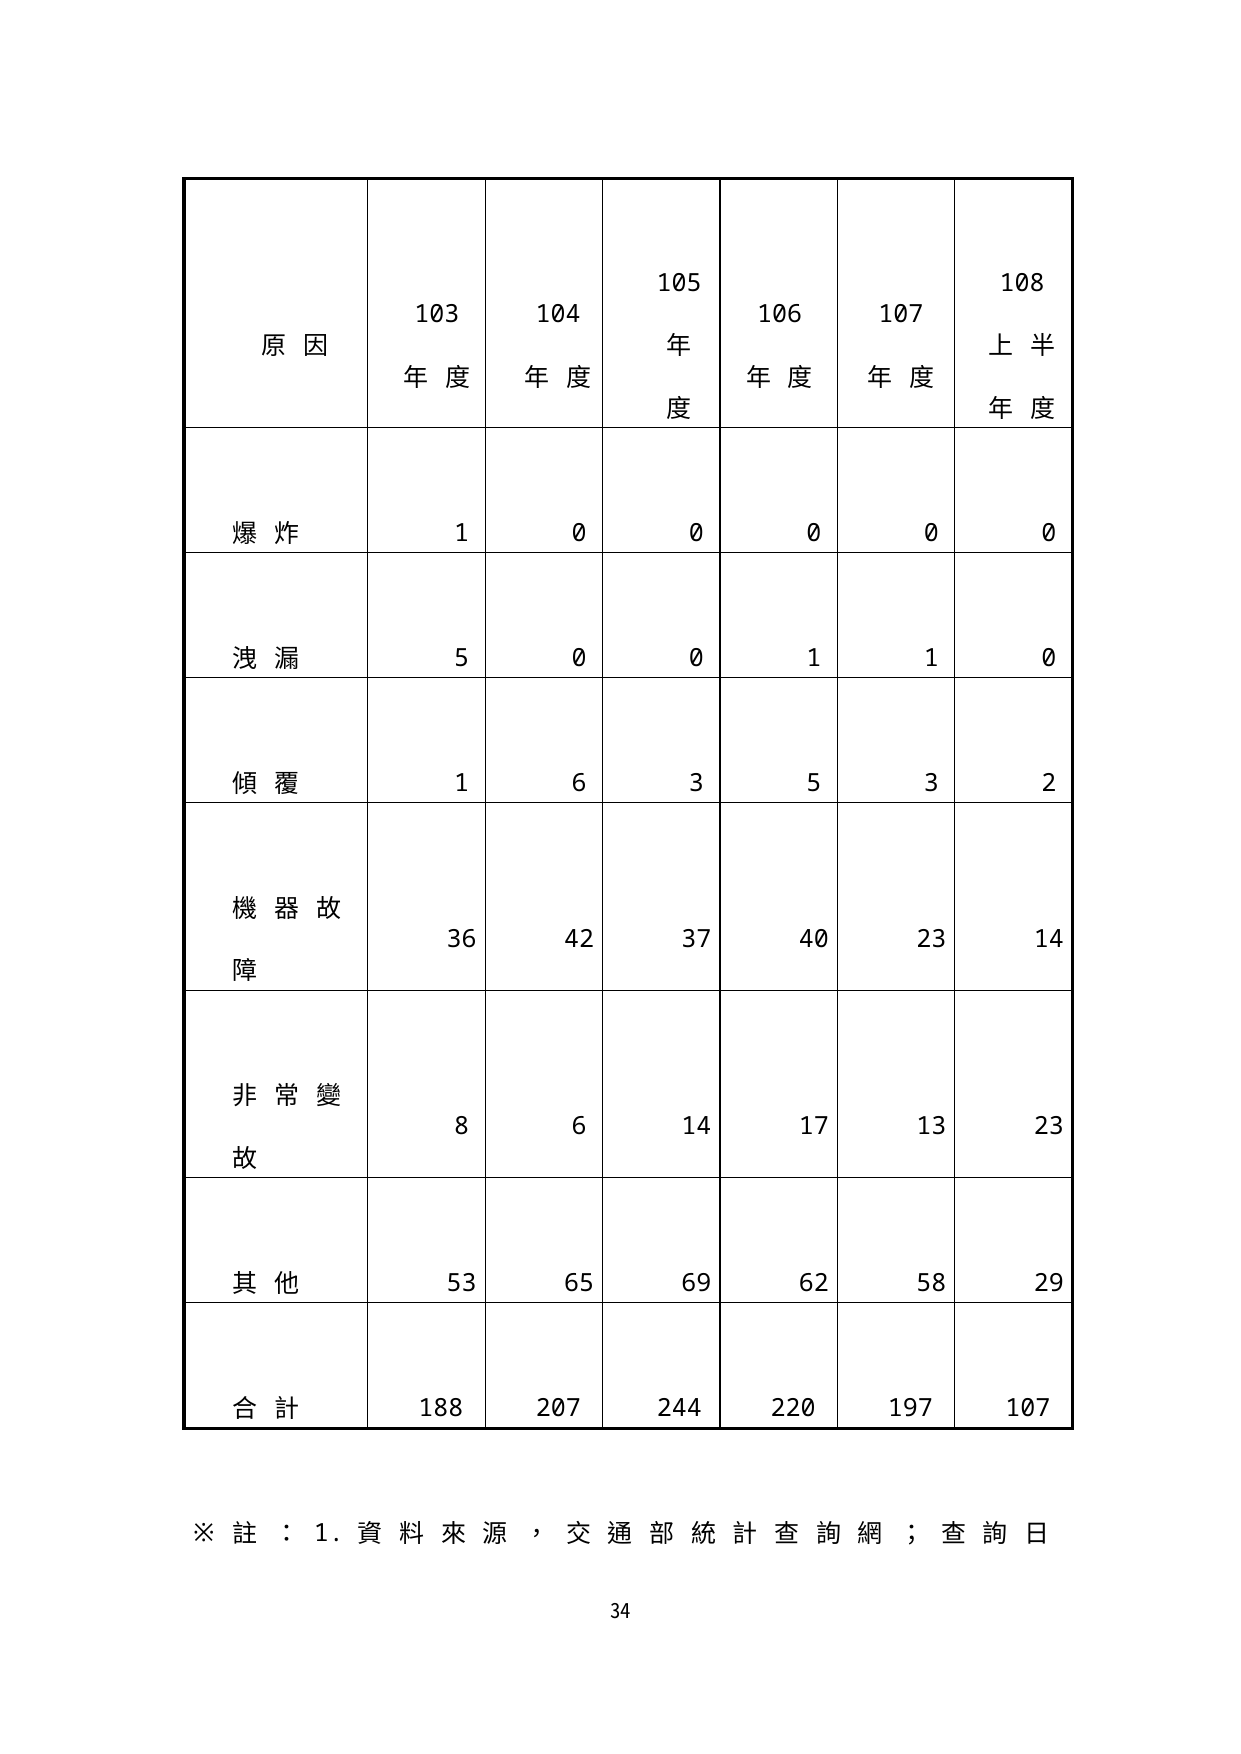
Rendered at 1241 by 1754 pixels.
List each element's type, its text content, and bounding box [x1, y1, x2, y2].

table_cell 0 [721, 428, 837, 552]
table_header 原因 [186, 180, 367, 427]
table_cell 23 [838, 803, 954, 990]
table_cell 188 [368, 1303, 485, 1427]
table_cell 非常變故 [186, 991, 367, 1177]
table_cell 0 [955, 428, 1071, 552]
table_cell 244 [603, 1303, 719, 1427]
table_cell 207 [486, 1303, 602, 1427]
table_cell 62 [721, 1178, 837, 1302]
table_header 107年度 [838, 180, 954, 427]
table_cell 1 [368, 428, 485, 552]
table_cell 0 [603, 428, 719, 552]
table_cell 洩漏 [186, 553, 367, 677]
table_cell 0 [486, 428, 602, 552]
table_cell 傾覆 [186, 678, 367, 802]
table_cell 37 [603, 803, 719, 990]
table_cell 17 [721, 991, 837, 1177]
table_header 104年度 [486, 180, 602, 427]
table_header 106年度 [721, 180, 837, 427]
table_cell 1 [838, 553, 954, 677]
table_cell 14 [603, 991, 719, 1177]
table_cell 0 [486, 553, 602, 677]
table_cell 0 [955, 553, 1071, 677]
table_cell 0 [603, 553, 719, 677]
table_header 103年度 [368, 180, 485, 427]
table_cell 爆炸 [186, 428, 367, 552]
table_cell 5 [721, 678, 837, 802]
text ※註：1.資料來源，交通部統計查詢網；查詢日 [183, 1490, 1072, 1552]
table_cell 14 [955, 803, 1071, 990]
table_cell 1 [721, 553, 837, 677]
table_cell 65 [486, 1178, 602, 1302]
table_cell 0 [838, 428, 954, 552]
table_cell 6 [486, 991, 602, 1177]
table_cell 40 [721, 803, 837, 990]
table_header 108 上半年度 [955, 180, 1071, 427]
table_cell 2 [955, 678, 1071, 802]
table_cell 8 [368, 991, 485, 1177]
table_cell 220 [721, 1303, 837, 1427]
table_cell 機器故障 [186, 803, 367, 990]
table_cell 其他 [186, 1178, 367, 1302]
table_cell 29 [955, 1178, 1071, 1302]
table_cell 107 [955, 1303, 1071, 1427]
table_cell 3 [603, 678, 719, 802]
table_cell 1 [368, 678, 485, 802]
table_cell 197 [838, 1303, 954, 1427]
table_cell 69 [603, 1178, 719, 1302]
table_cell 合計 [186, 1303, 367, 1427]
table_cell 58 [838, 1178, 954, 1302]
table_header 105年度 [603, 180, 719, 427]
table_cell 5 [368, 553, 485, 677]
table_cell 23 [955, 991, 1071, 1177]
table_cell 3 [838, 678, 954, 802]
table_cell 6 [486, 678, 602, 802]
table_cell 36 [368, 803, 485, 990]
table_cell 53 [368, 1178, 485, 1302]
table_cell 13 [838, 991, 954, 1177]
table_cell 42 [486, 803, 602, 990]
